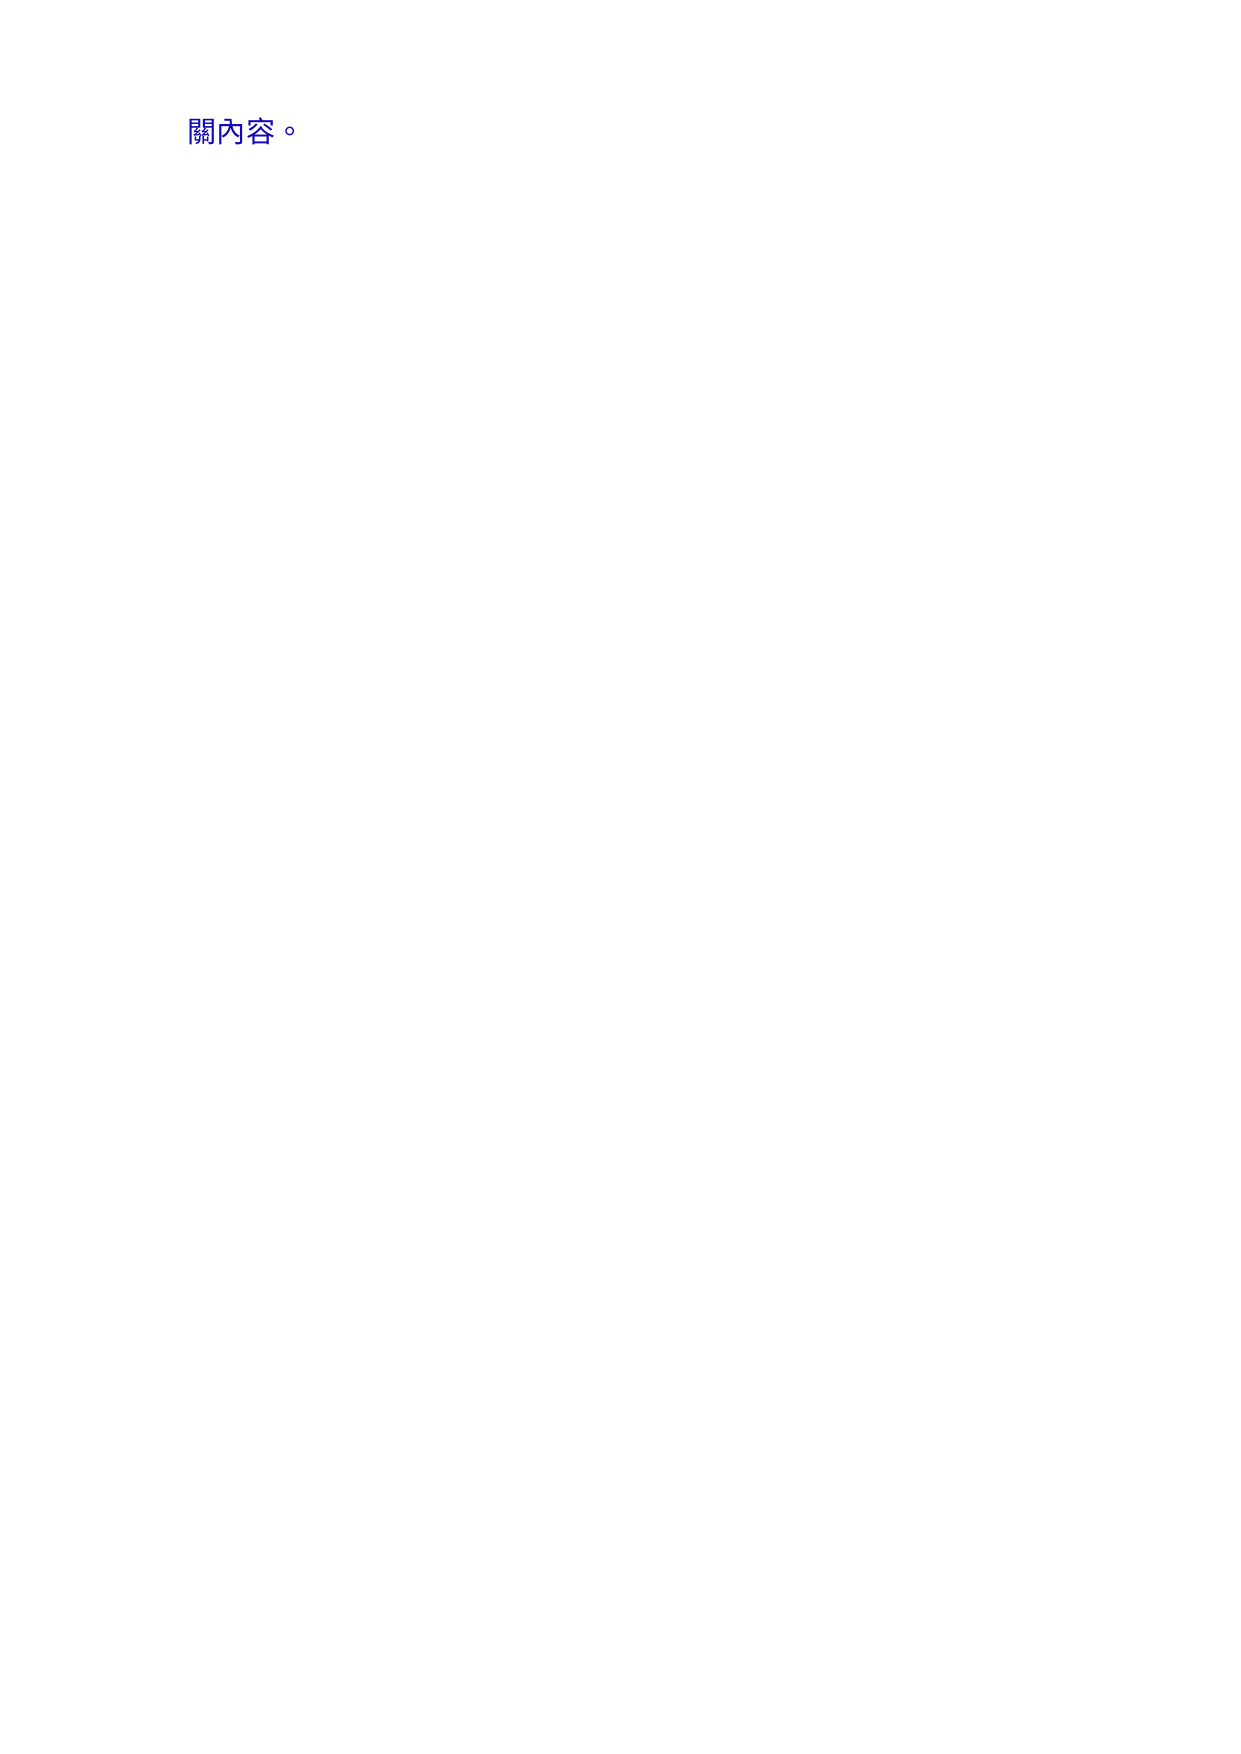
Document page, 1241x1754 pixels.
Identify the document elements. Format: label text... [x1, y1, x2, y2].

text 關內容。 [187, 109, 1053, 151]
